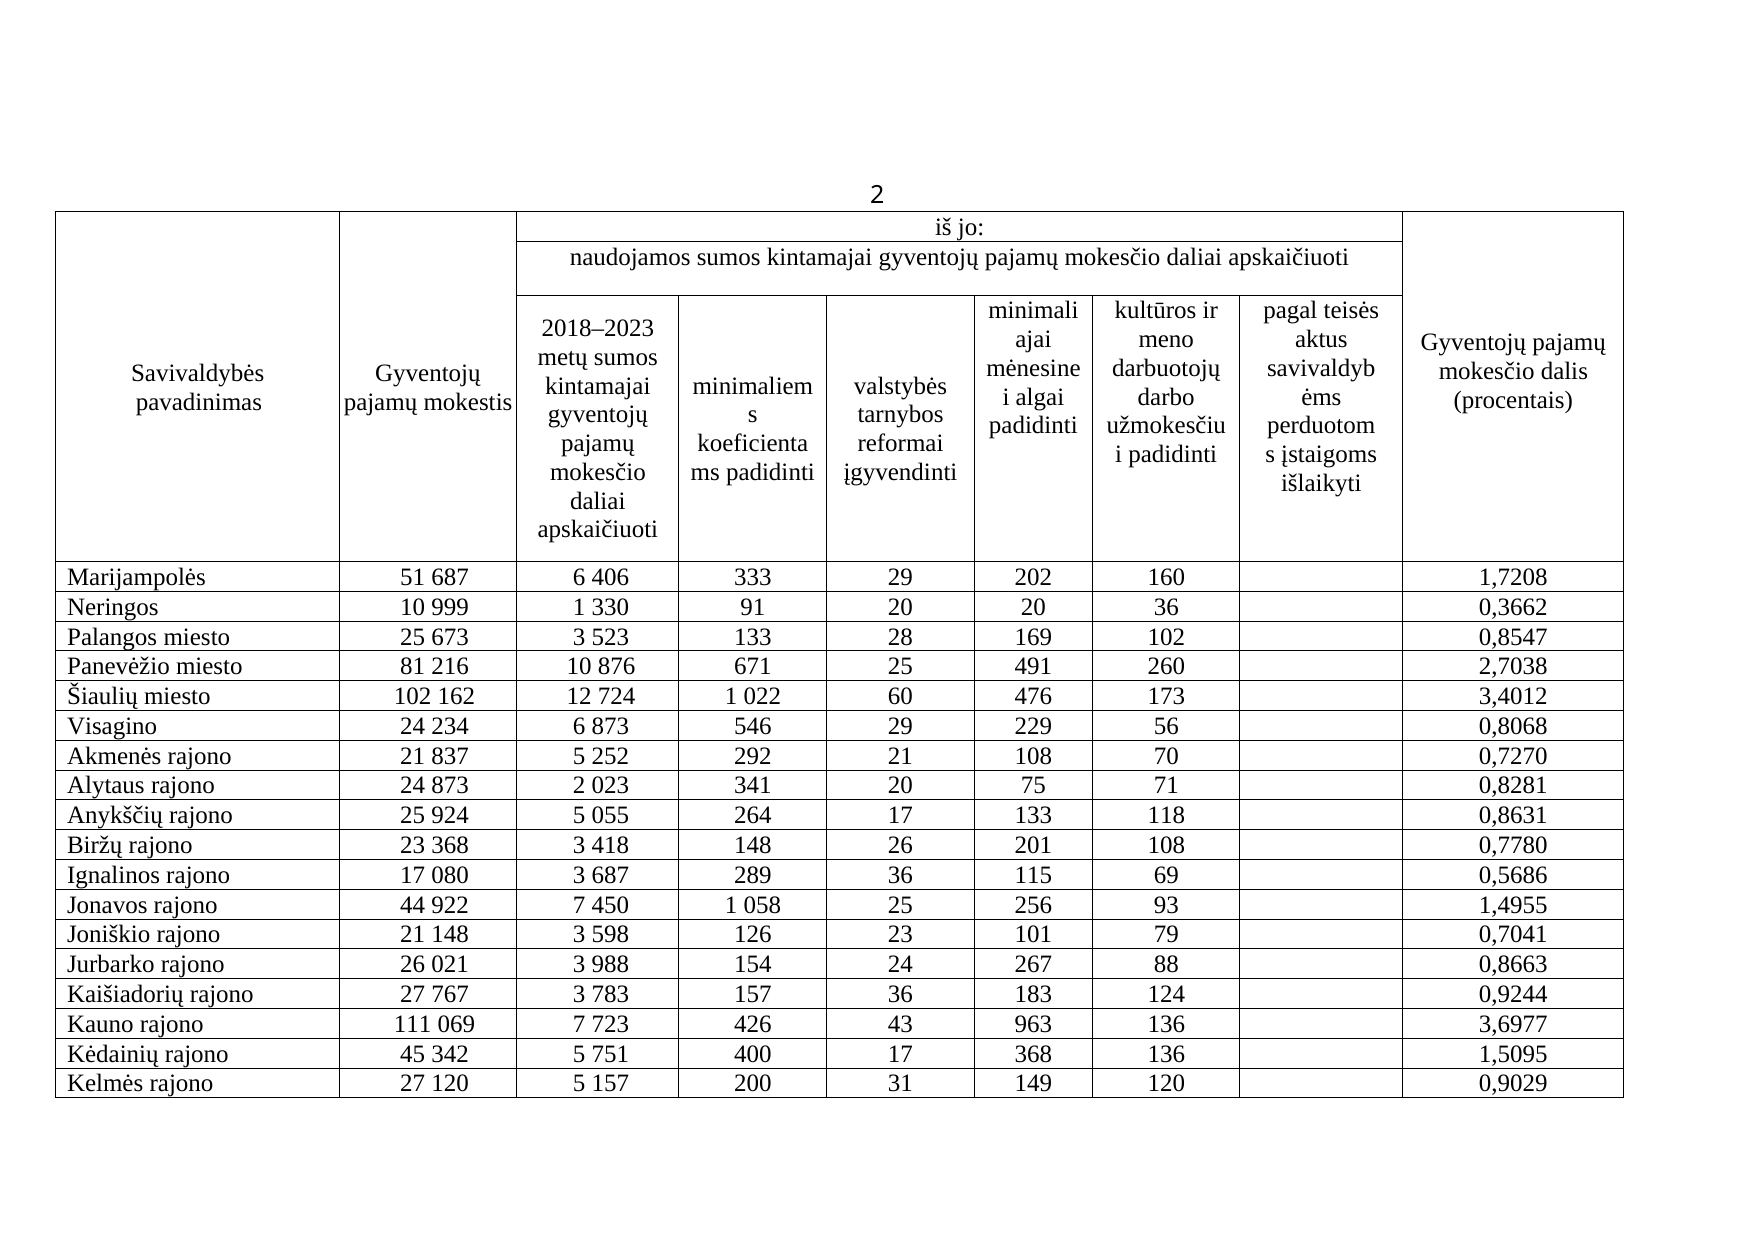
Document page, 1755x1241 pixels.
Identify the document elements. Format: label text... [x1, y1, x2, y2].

table_cell 28 [827, 622, 974, 650]
table_cell Kaišiadorių rajono [56, 979, 339, 1008]
table_cell 491 [975, 651, 1092, 680]
table_cell Joniškio rajono [56, 920, 339, 948]
table_cell 160 [1093, 562, 1239, 591]
table_cell 75 [975, 771, 1092, 799]
table_cell 31 [827, 1069, 974, 1097]
table_cell 126 [679, 920, 826, 948]
table_cell 3 687 [517, 860, 678, 889]
table_cell [1240, 979, 1402, 1008]
table_cell 5 055 [517, 800, 678, 829]
table_cell 102 162 [340, 681, 516, 710]
table_cell 149 [975, 1069, 1092, 1097]
table_cell 256 [975, 890, 1092, 918]
table_cell 27 120 [340, 1069, 516, 1097]
table_cell 3 783 [517, 979, 678, 1008]
table_cell 44 922 [340, 890, 516, 918]
table_cell 60 [827, 681, 974, 710]
table_cell 10 876 [517, 651, 678, 680]
table_cell 3 418 [517, 830, 678, 859]
table_cell 260 [1093, 651, 1239, 680]
table_cell 2 023 [517, 771, 678, 799]
table_cell 24 [827, 949, 974, 978]
table_cell 267 [975, 949, 1092, 978]
table_cell [1240, 949, 1402, 978]
table_cell Ignalinos rajono [56, 860, 339, 889]
table_cell pagal teisės aktus savivaldybėms perduotoms įstaigoms išlaikyti [1240, 296, 1402, 561]
table_cell 0,8281 [1403, 771, 1623, 799]
table_cell 173 [1093, 681, 1239, 710]
table_cell 0,9029 [1403, 1069, 1623, 1097]
table_cell 20 [975, 592, 1092, 621]
table_cell 36 [827, 979, 974, 1008]
table_cell Jonavos rajono [56, 890, 339, 918]
table_cell 3,6977 [1403, 1009, 1623, 1038]
table_cell 36 [827, 860, 974, 889]
table_cell 25 [827, 890, 974, 918]
table_cell [1240, 890, 1402, 918]
table_header Gyventojų pajamų mokesčio dalis (procentais) [1403, 212, 1623, 561]
table_cell Marijampolės [56, 562, 339, 591]
table_cell 20 [827, 771, 974, 799]
table_cell 108 [975, 741, 1092, 769]
table_cell kultūros ir meno darbuotojų darbo užmokesčiui padidinti [1093, 296, 1239, 561]
table_cell [1240, 622, 1402, 650]
table_cell 124 [1093, 979, 1239, 1008]
table_cell 21 837 [340, 741, 516, 769]
table_cell [1240, 920, 1402, 948]
table_cell [1240, 741, 1402, 769]
table_cell 202 [975, 562, 1092, 591]
table_cell 0,7270 [1403, 741, 1623, 769]
table_cell 154 [679, 949, 826, 978]
table_cell 264 [679, 800, 826, 829]
table_cell 17 080 [340, 860, 516, 889]
table_cell 27 767 [340, 979, 516, 1008]
table_cell 25 924 [340, 800, 516, 829]
table_cell 26 021 [340, 949, 516, 978]
table_cell 133 [975, 800, 1092, 829]
table_cell Kėdainių rajono [56, 1039, 339, 1067]
table_cell [1240, 592, 1402, 621]
table_cell 7 450 [517, 890, 678, 918]
table_cell 12 724 [517, 681, 678, 710]
table_cell 157 [679, 979, 826, 1008]
table_cell 24 234 [340, 711, 516, 740]
table_cell 3,4012 [1403, 681, 1623, 710]
table_cell 3 988 [517, 949, 678, 978]
table_cell 93 [1093, 890, 1239, 918]
table_cell 289 [679, 860, 826, 889]
table_cell 0,7780 [1403, 830, 1623, 859]
table_cell 45 342 [340, 1039, 516, 1067]
table_cell 17 [827, 1039, 974, 1067]
table_cell 136 [1093, 1039, 1239, 1067]
table_cell Jurbarko rajono [56, 949, 339, 978]
table_cell 0,8547 [1403, 622, 1623, 650]
table_cell Šiaulių miesto [56, 681, 339, 710]
table_cell 5 157 [517, 1069, 678, 1097]
table_cell 21 148 [340, 920, 516, 948]
table_cell [1240, 711, 1402, 740]
table_cell 0,7041 [1403, 920, 1623, 948]
table_cell Biržų rajono [56, 830, 339, 859]
table_header iš jo: [517, 212, 1402, 241]
table_cell 70 [1093, 741, 1239, 769]
table_cell naudojamos sumos kintamajai gyventojų pajamų mokesčio daliai apskaičiuoti [517, 242, 1402, 294]
table_cell 1,5095 [1403, 1039, 1623, 1067]
table_cell 79 [1093, 920, 1239, 948]
table_cell 1,4955 [1403, 890, 1623, 918]
table_header Savivaldybės pavadinimas [56, 212, 339, 561]
table_cell 333 [679, 562, 826, 591]
table_cell 115 [975, 860, 1092, 889]
table_cell 21 [827, 741, 974, 769]
table_cell [1240, 681, 1402, 710]
table_cell 29 [827, 562, 974, 591]
table_cell 671 [679, 651, 826, 680]
table_cell 368 [975, 1039, 1092, 1067]
table_cell 25 673 [340, 622, 516, 650]
table_cell 200 [679, 1069, 826, 1097]
table_header Gyventojų pajamų mokestis [340, 212, 516, 561]
table_cell 5 252 [517, 741, 678, 769]
table_cell 0,3662 [1403, 592, 1623, 621]
table_cell 5 751 [517, 1039, 678, 1067]
table_cell 1 022 [679, 681, 826, 710]
table_cell 426 [679, 1009, 826, 1038]
table_cell 56 [1093, 711, 1239, 740]
table_cell 17 [827, 800, 974, 829]
table_cell 476 [975, 681, 1092, 710]
table_cell 120 [1093, 1069, 1239, 1097]
table_cell 24 873 [340, 771, 516, 799]
table_cell [1240, 651, 1402, 680]
table_cell 0,9244 [1403, 979, 1623, 1008]
table_cell Anykščių rajono [56, 800, 339, 829]
table_cell 341 [679, 771, 826, 799]
table_cell 3 598 [517, 920, 678, 948]
table_cell 292 [679, 741, 826, 769]
table_cell 111 069 [340, 1009, 516, 1038]
table_cell 108 [1093, 830, 1239, 859]
table_cell 51 687 [340, 562, 516, 591]
table_cell 201 [975, 830, 1092, 859]
table_cell 118 [1093, 800, 1239, 829]
table_cell 26 [827, 830, 974, 859]
table_cell 0,8631 [1403, 800, 1623, 829]
table_cell [1240, 800, 1402, 829]
table_cell 81 216 [340, 651, 516, 680]
table_cell 2018–2023 metų sumos kintamajai gyventojų pajamų mokesčio daliai apskaičiuoti [517, 296, 678, 561]
table_cell 183 [975, 979, 1092, 1008]
table_cell [1240, 562, 1402, 591]
table_cell 148 [679, 830, 826, 859]
table_cell 6 406 [517, 562, 678, 591]
table_cell 7 723 [517, 1009, 678, 1038]
table_cell Visagino [56, 711, 339, 740]
table_cell Kauno rajono [56, 1009, 339, 1038]
table_cell 23 [827, 920, 974, 948]
table_cell 29 [827, 711, 974, 740]
table_cell 20 [827, 592, 974, 621]
table_cell 10 999 [340, 592, 516, 621]
table_cell Alytaus rajono [56, 771, 339, 799]
table_cell 25 [827, 651, 974, 680]
table_cell 69 [1093, 860, 1239, 889]
table_cell 963 [975, 1009, 1092, 1038]
table_cell 1 058 [679, 890, 826, 918]
table_cell 101 [975, 920, 1092, 948]
table_cell Palangos miesto [56, 622, 339, 650]
table_cell [1240, 1069, 1402, 1097]
table_cell 229 [975, 711, 1092, 740]
table_cell Neringos [56, 592, 339, 621]
table_cell 102 [1093, 622, 1239, 650]
table_cell [1240, 1009, 1402, 1038]
table_cell 133 [679, 622, 826, 650]
table_cell 43 [827, 1009, 974, 1038]
table_cell 3 523 [517, 622, 678, 650]
table_cell minimaliajai mėnesinei algai padidinti [975, 296, 1092, 561]
table_cell 23 368 [340, 830, 516, 859]
table_cell 0,5686 [1403, 860, 1623, 889]
table_cell 2,7038 [1403, 651, 1623, 680]
table_cell 1,7208 [1403, 562, 1623, 591]
table_cell 136 [1093, 1009, 1239, 1038]
table_cell 88 [1093, 949, 1239, 978]
table_cell 546 [679, 711, 826, 740]
table_cell 1 330 [517, 592, 678, 621]
table_cell 0,8663 [1403, 949, 1623, 978]
table_cell 400 [679, 1039, 826, 1067]
table_cell valstybės tarnybos reformai įgyvendinti [827, 296, 974, 561]
table_cell 6 873 [517, 711, 678, 740]
table_cell [1240, 860, 1402, 889]
table_cell 0,8068 [1403, 711, 1623, 740]
table_cell minimaliems koeficientams padidinti [679, 296, 826, 561]
table_cell [1240, 830, 1402, 859]
table_cell 71 [1093, 771, 1239, 799]
table_cell Panevėžio miesto [56, 651, 339, 680]
table_cell 169 [975, 622, 1092, 650]
table_cell [1240, 771, 1402, 799]
table_cell Kelmės rajono [56, 1069, 339, 1097]
table_cell 91 [679, 592, 826, 621]
table_cell Akmenės rajono [56, 741, 339, 769]
table_cell [1240, 1039, 1402, 1067]
table_cell 36 [1093, 592, 1239, 621]
